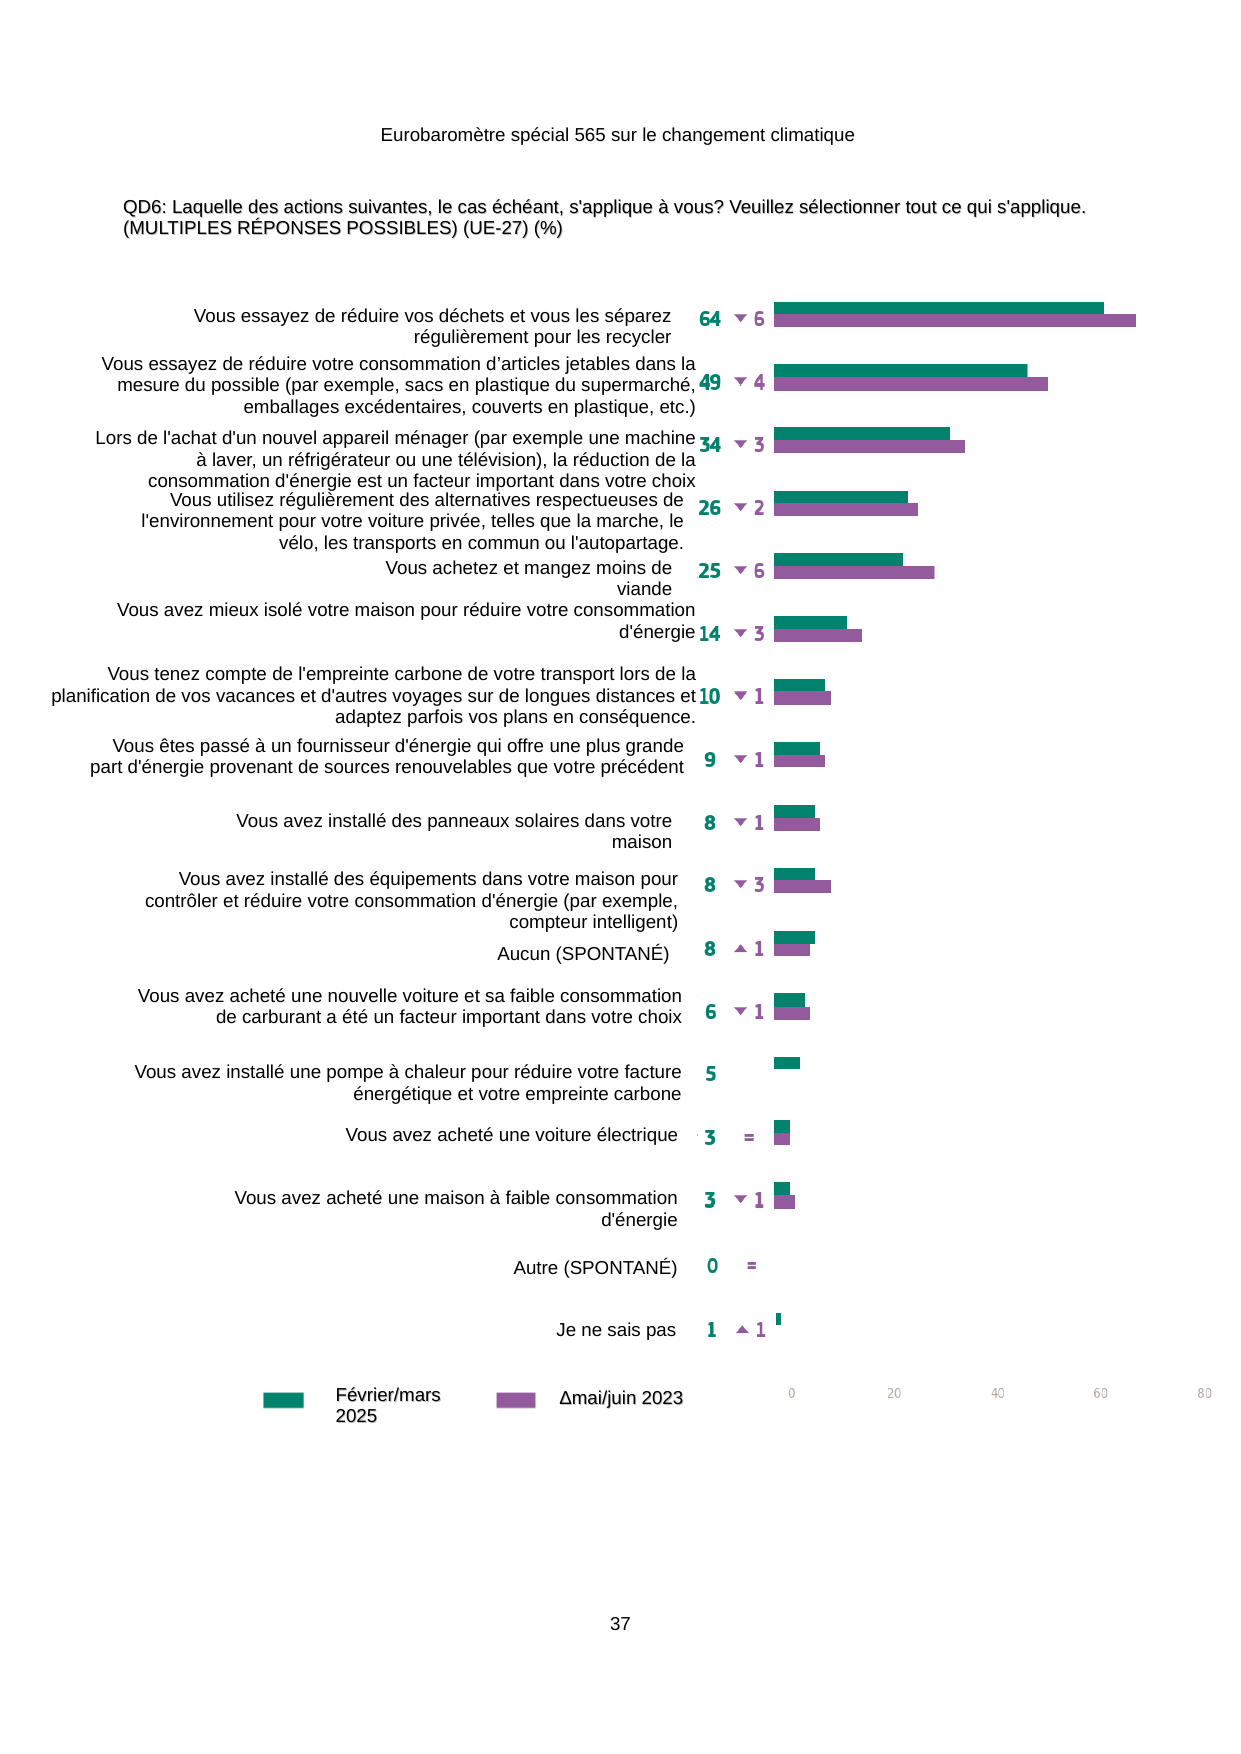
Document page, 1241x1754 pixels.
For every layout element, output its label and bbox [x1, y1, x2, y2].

picture [692, 283, 1241, 1412]
picture [255, 1376, 540, 1422]
picture [348, 1411, 354, 1421]
